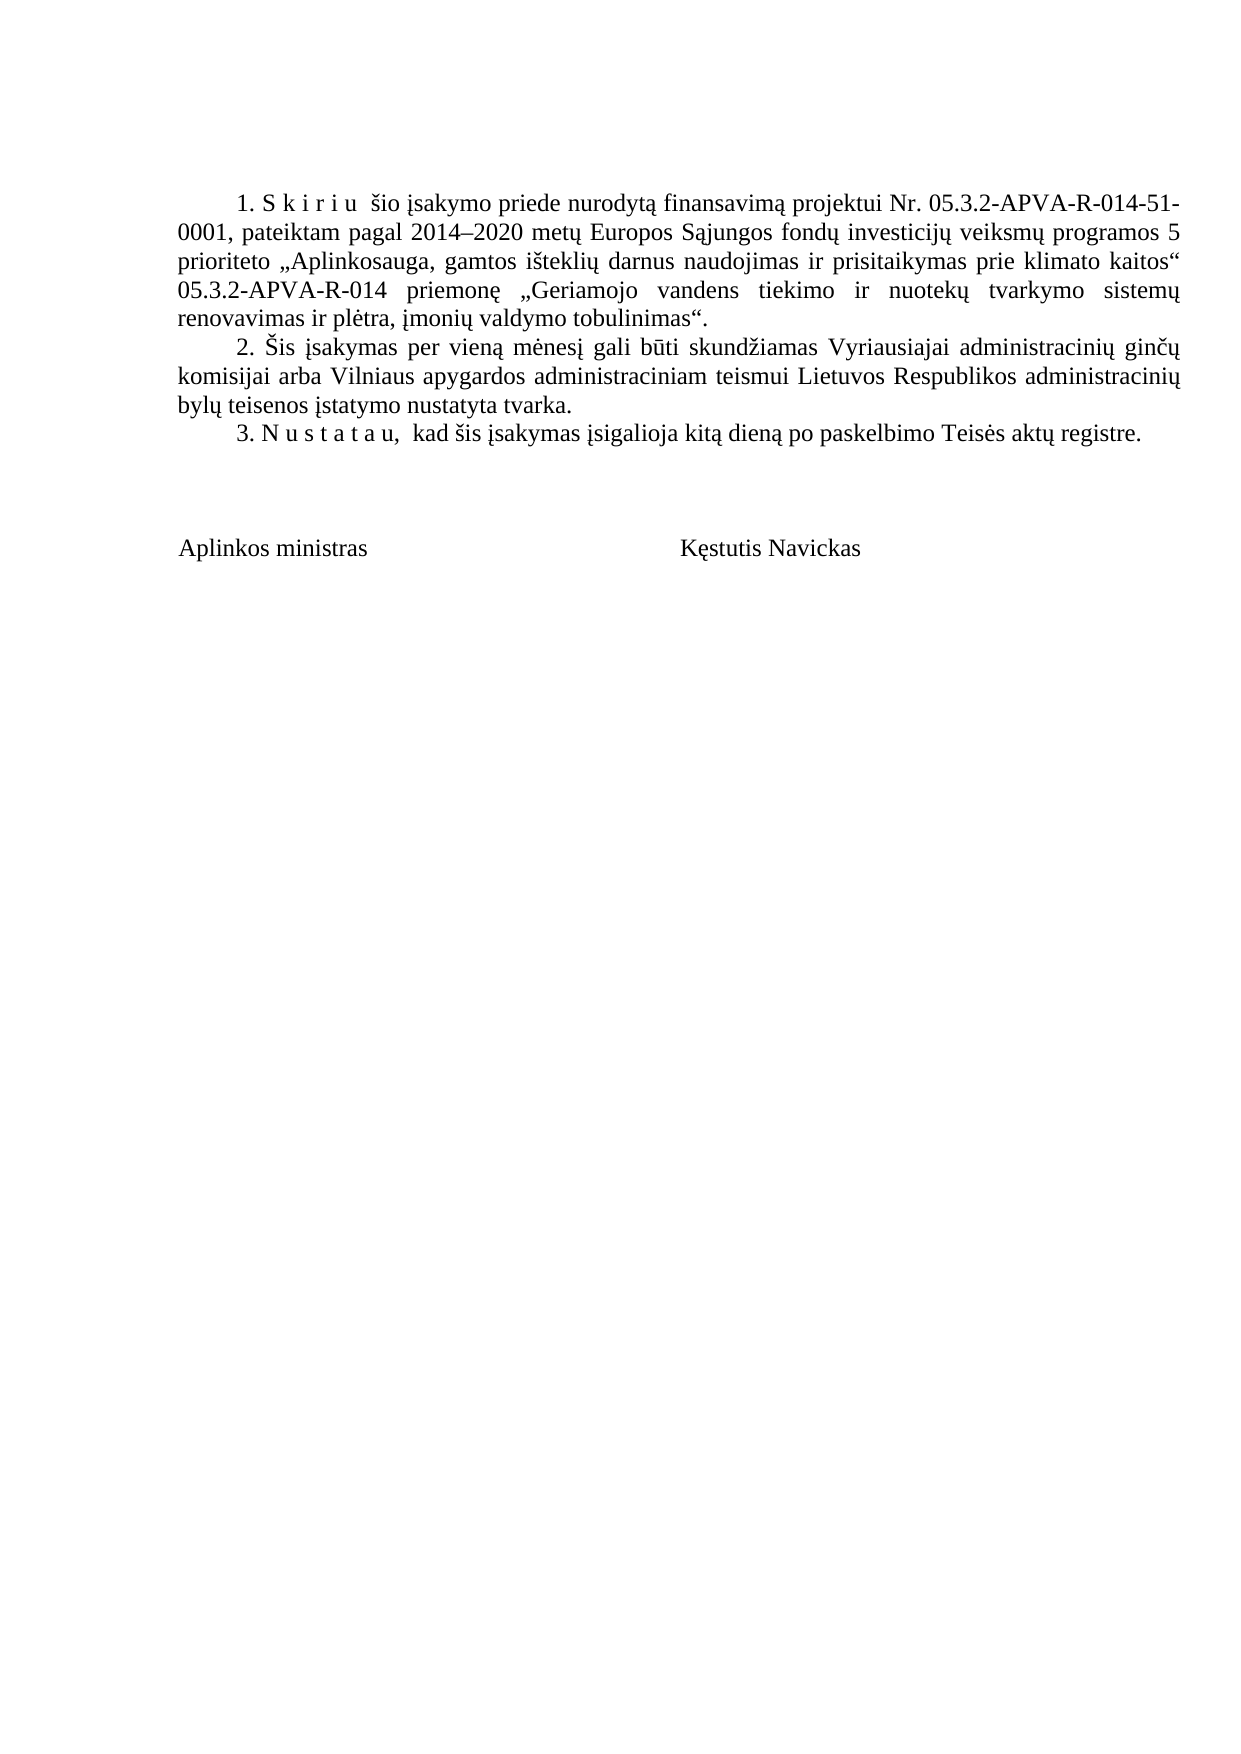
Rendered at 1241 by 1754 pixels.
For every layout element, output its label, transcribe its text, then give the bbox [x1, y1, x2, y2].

text Aplinkos ministras Kęstutis Navickas [178, 533, 1177, 562]
text 1. S k i r i u šio įsakymo priede nurodytą finansavimą projektui Nr. 05.3.2-APVA-R-014-51-0001, pateiktam pagal 2014–2020 metų Europos Sąjungos fondų investicijų veiksmų programos 5 prioriteto „Aplinkosauga, gamtos išteklių darnus naudojimas ir prisitaikymas prie klimato kaitos“ 05.3.2-APVA-R-014 priemonę „Geriamojo vandens tiekimo ir nuotekų tvarkymo sistemų renovavimas ir plėtra, įmonių valdymo tobulinimas“. [177, 188, 1181, 332]
text 3. N u s t a t a u, kad šis įsakymas įsigalioja kitą dieną po paskelbimo Teisės aktų registre. [177, 418, 1181, 447]
text 2. Šis įsakymas per vieną mėnesį gali būti skundžiamas Vyriausiajai administracinių ginčų komisijai arba Vilniaus apygardos administraciniam teismui Lietuvos Respublikos administracinių bylų teisenos įstatymo nustatyta tvarka. [177, 332, 1181, 418]
